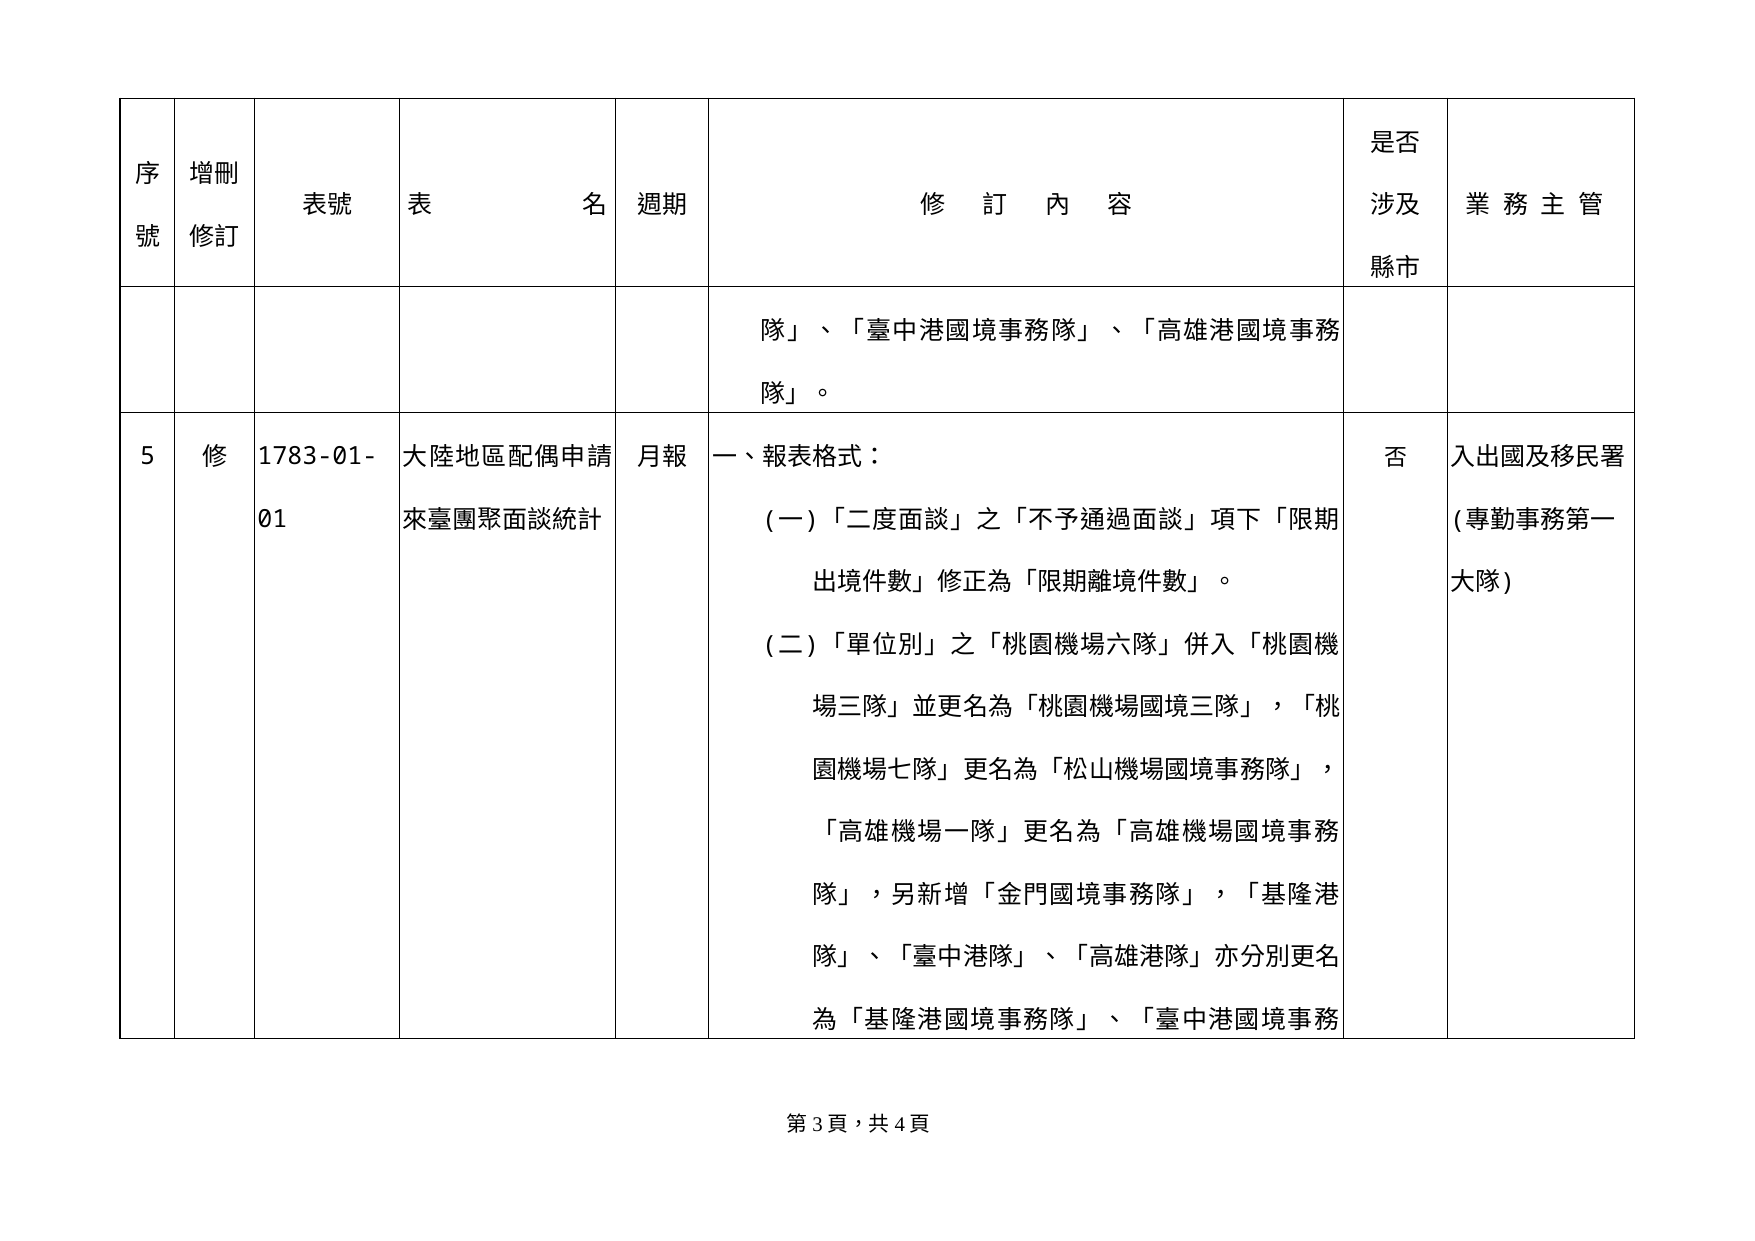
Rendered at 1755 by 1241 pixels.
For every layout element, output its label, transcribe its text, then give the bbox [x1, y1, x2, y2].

table_cell [1344, 287, 1447, 412]
table_header 增刪修訂 [175, 99, 254, 286]
table_header 表 名 [400, 99, 615, 286]
table_cell 修 [175, 413, 254, 1038]
table_header 是否 涉及 縣市 [1344, 99, 1447, 286]
table_header 修 訂 內 容 [709, 99, 1343, 286]
table_cell [175, 287, 254, 412]
table_cell 否 [1344, 413, 1447, 1038]
table_cell 大陸地區配偶申請來臺團聚面談統計 [400, 413, 615, 1038]
table_cell 入出國及移民署(專勤事務第一大隊) [1448, 413, 1634, 1038]
table_header 表號 [255, 99, 399, 286]
table_cell 隊」、「臺中港國境事務隊」、「高雄港國境事務隊」。 [709, 287, 1343, 412]
table_cell 一、報表格式： (一)「二度面談」之「不予通過面談」項下「限期出境件數」修正為「限期離境件數」。 (二)「單位別」之「桃園機場六隊」併入「桃園機場三隊」並更名為「桃園機場國境三隊」，「桃園機場七隊」更名為「松山機場國境事務隊」，「高雄機場一隊」更名為「高雄機場國境事務隊」，另新增「金門國境事務隊」，「基隆港隊」、「臺中港隊」、「高雄港隊」亦分別更名為「基隆港國境事務隊」、「臺中港國境事務 [709, 413, 1343, 1038]
table_cell [255, 287, 399, 412]
table_cell 5 [121, 413, 174, 1038]
table_header 週期 [616, 99, 708, 286]
table_cell 1783-01-01 [255, 413, 399, 1038]
table_header 序號 [121, 99, 174, 286]
table_cell [1448, 287, 1634, 412]
table_cell [616, 287, 708, 412]
table_cell [400, 287, 615, 412]
table_cell 月報 [616, 413, 708, 1038]
table_header 業 務 主 管 [1448, 99, 1634, 286]
table_cell [121, 287, 174, 412]
